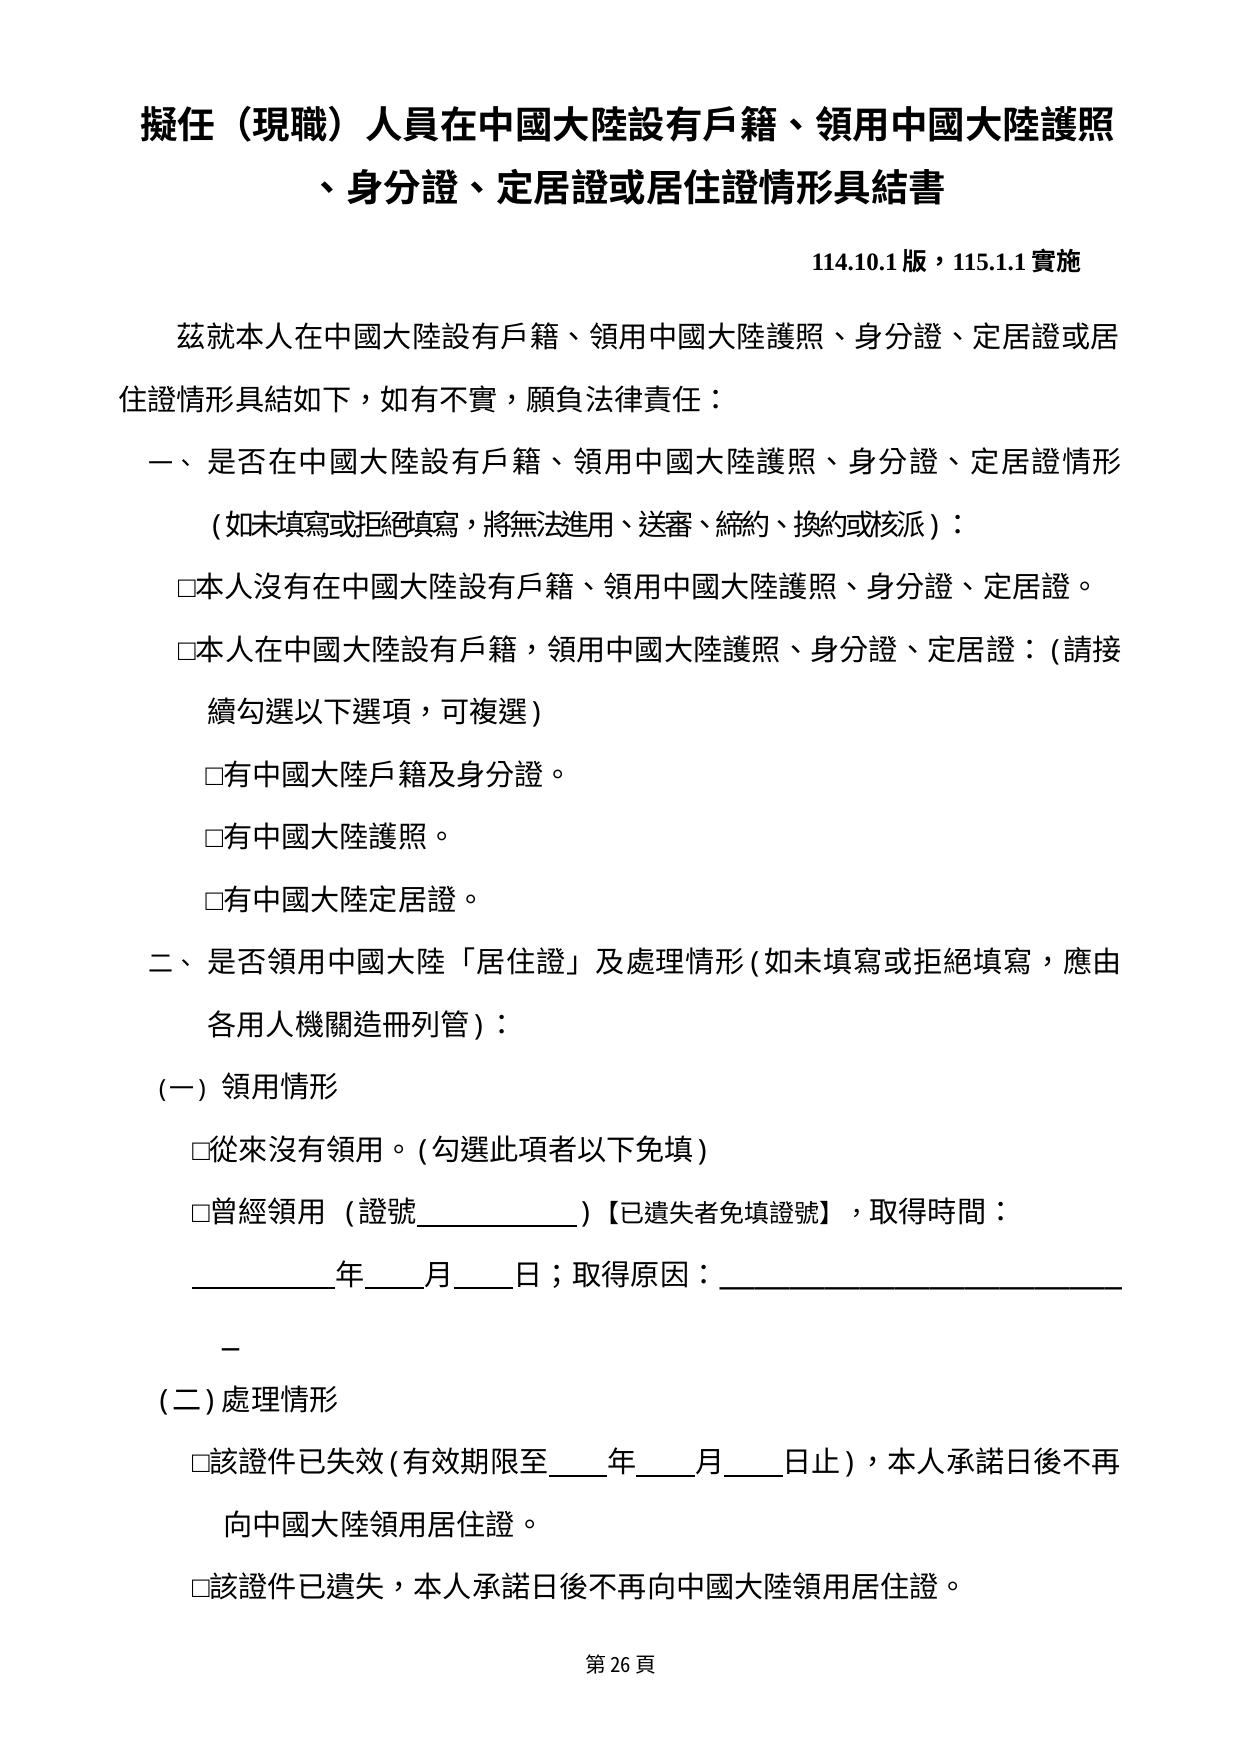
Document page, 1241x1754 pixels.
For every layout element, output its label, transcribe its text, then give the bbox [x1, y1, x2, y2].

text 擬任（現職）人員在中國大陸設有戶籍、領用中國大陸護照、身分證、定居證或居住證情形具結書 [133, 81, 1122, 206]
text 茲就本人在中國大陸設有戶籍、領用中國大陸護照、身分證、定居證或居住證情形具結如下，如有不實，願負法律責任： [118, 293, 1122, 418]
text 年 月 日；取得原因：________________________ [192, 1231, 1122, 1356]
text □該證件已失效(有效期限至 年 月 日止)，本人承諾日後不再向中國大陸領用居住證。 [192, 1418, 1122, 1543]
list 是否在中國大陸設有戶籍、領用中國大陸護照、身分證、定居證情形(如未填寫或拒絕填寫，將無法進用、送審、締約、換約或核派)： [148, 418, 1122, 543]
list 領用情形 [154, 1043, 1122, 1106]
list 是否領用中國大陸「居住證」及處理情形(如未填寫或拒絕填寫，應由各用人機關造冊列管)： [148, 918, 1122, 1043]
text □該證件已遺失，本人承諾日後不再向中國大陸領用居住證。 [192, 1543, 1122, 1606]
text □本人在中國大陸設有戶籍，領用中國大陸護照、身分證、定居證：(請接續勾選以下選項，可複選) [178, 606, 1122, 731]
text □本人沒有在中國大陸設有戶籍、領用中國大陸護照、身分證、定居證。 [178, 543, 1122, 606]
text □曾經領用 (證號 )【已遺失者免填證號】，取得時間： [192, 1168, 1122, 1231]
text 114.10.1版，115.1.1實施 [133, 218, 1122, 281]
text □有中國大陸護照。 [205, 793, 1122, 856]
text □有中國大陸定居證。 [205, 856, 1122, 918]
text □從來沒有領用。(勾選此項者以下免填) [192, 1106, 1122, 1168]
text □有中國大陸戶籍及身分證。 [205, 731, 1122, 793]
list 處理情形 [154, 1356, 1122, 1418]
